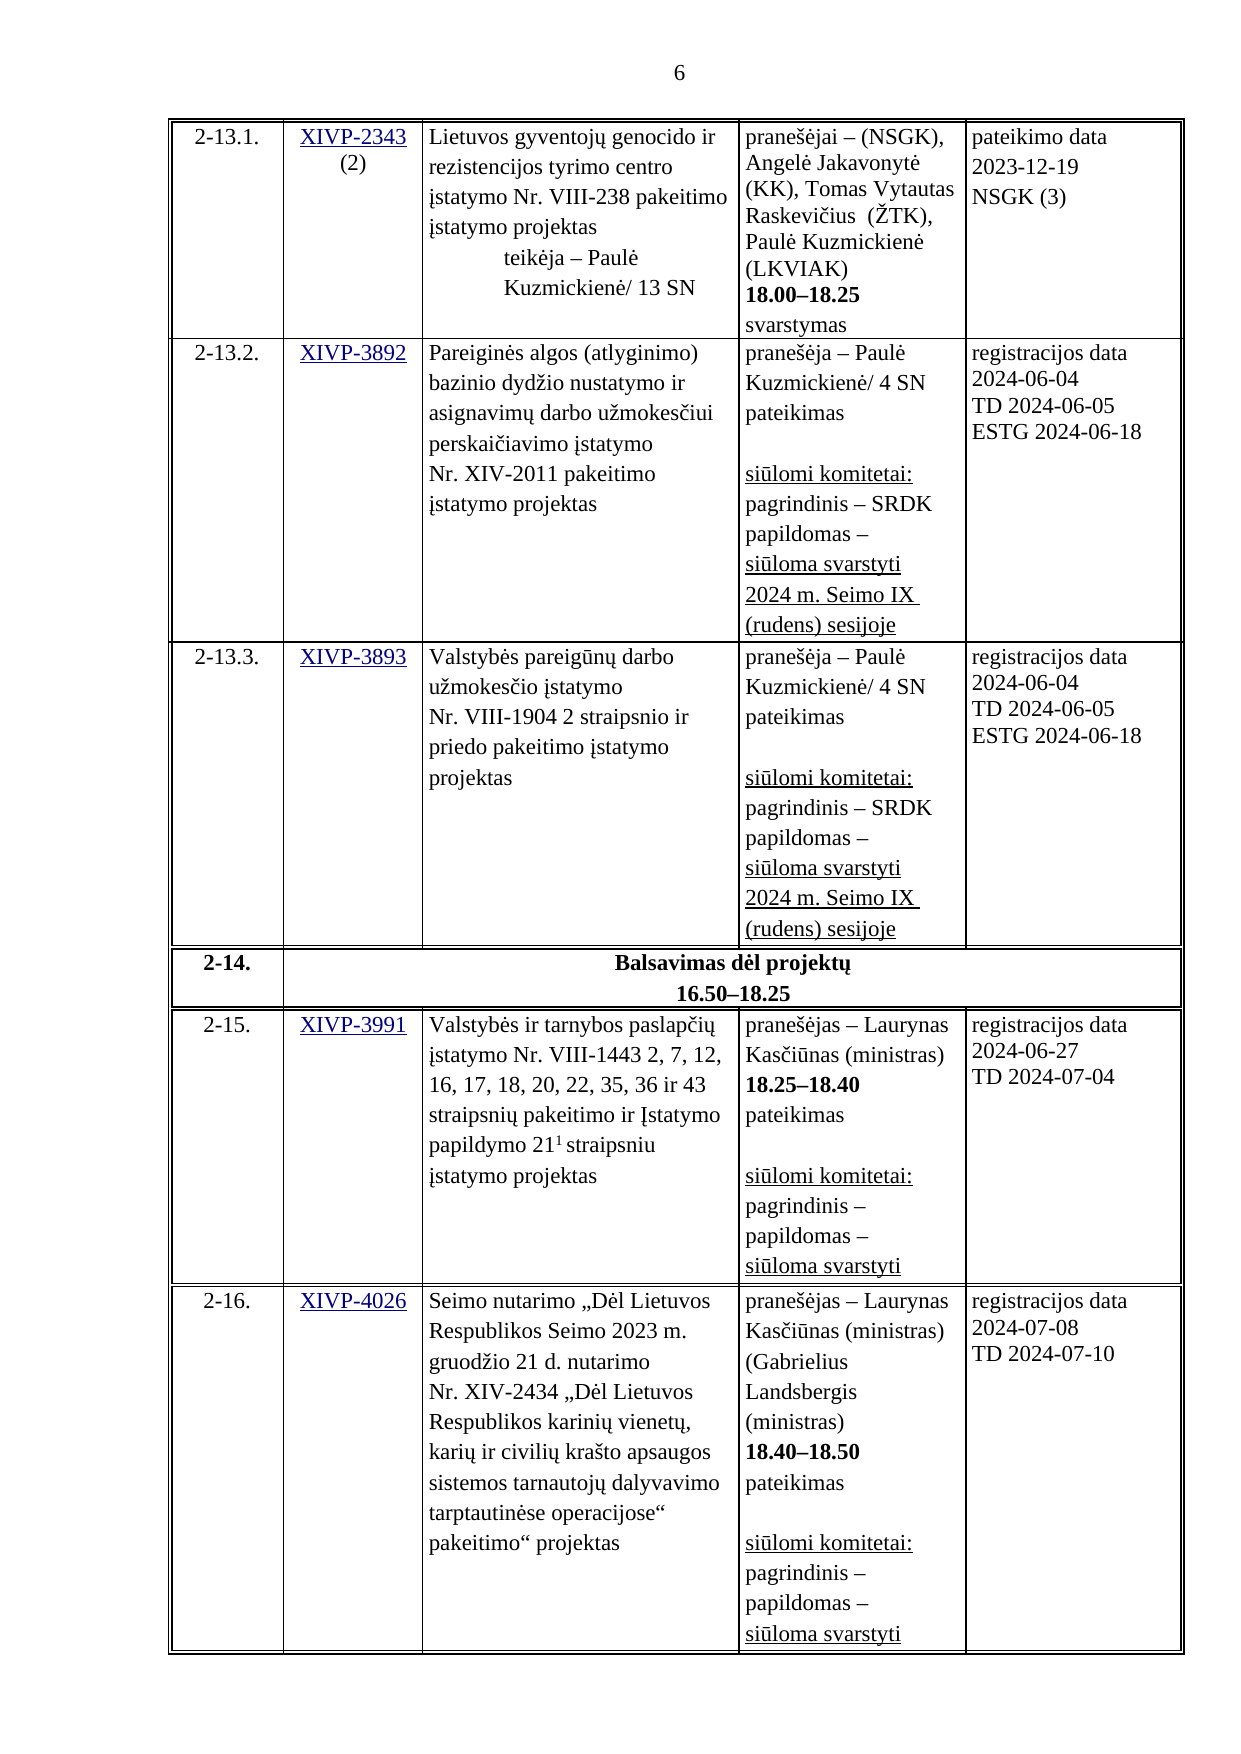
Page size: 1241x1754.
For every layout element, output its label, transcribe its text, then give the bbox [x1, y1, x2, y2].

table_cell registracijos data 2024-06-27 TD 2024-07-04 [967, 1011, 1180, 1283]
table_cell [1187, 338, 1240, 641]
table_cell [1187, 641, 1240, 945]
table_cell [1187, 118, 1240, 337]
table_cell pranešėja – Paulė Kuzmickienė/ 4 SN pateikimas siūlomi komitetai: pagrindinis – SRDK papildomas – siūloma svarstyti 2024 m. Seimo IX (rudens) sesijoje [740, 339, 965, 641]
table_cell Valstybės pareigūnų darbo užmokesčio įstatymo Nr. VIII-1904 2 straipsnio ir priedo pakeitimo įstatymo projektas [423, 643, 738, 945]
table_cell 2-13.1. [173, 123, 283, 337]
table_cell XIVP-3893 [284, 643, 422, 945]
table_cell Balsavimas dėl projektų 16.50–18.25 [284, 950, 1180, 1006]
table_cell 2-14. [173, 950, 283, 1006]
table_cell 2-13.2. [173, 339, 283, 641]
table_cell XIVP-3991 [284, 1011, 422, 1283]
table_cell Seimo nutarimo „Dėl Lietuvos Respublikos Seimo 2023 m. gruodžio 21 d. nutarimo Nr. XIV-2434 „Dėl Lietuvos Respublikos karinių vienetų, karių ir civilių krašto apsaugos sistemos tarnautojų dalyvavimo tarptautinėse operacijose“ pakeitimo“ projektas [423, 1287, 738, 1650]
table_cell pranešėjai – (NSGK), Angelė Jakavonytė (KK), Tomas Vytautas Raskevičius (ŽTK), Paulė Kuzmickienė (LKVIAK) 18.00–18.25 svarstymas [740, 123, 965, 337]
table_cell registracijos data 2024-06-04 TD 2024-06-05 ESTG 2024-06-18 [967, 339, 1180, 641]
table_cell pranešėjas – Laurynas Kasčiūnas (ministras) 18.25–18.40 pateikimas siūlomi komitetai: pagrindinis – papildomas – siūloma svarstyti [740, 1011, 965, 1283]
table_cell pranešėjas – Laurynas Kasčiūnas (ministras) (Gabrielius Landsbergis (ministras) 18.40–18.50 pateikimas siūlomi komitetai: pagrindinis – papildomas – siūloma svarstyti [740, 1287, 965, 1650]
table_cell registracijos data 2024-06-04 TD 2024-06-05 ESTG 2024-06-18 [967, 643, 1180, 945]
table_cell registracijos data 2024-07-08 TD 2024-07-10 [967, 1287, 1180, 1650]
table_cell pranešėja – Paulė Kuzmickienė/ 4 SN pateikimas siūlomi komitetai: pagrindinis – SRDK papildomas – siūloma svarstyti 2024 m. Seimo IX (rudens) sesijoje [740, 643, 965, 945]
table_cell Pareiginės algos (atlyginimo) bazinio dydžio nustatymo ir asignavimų darbo užmokesčiui perskaičiavimo įstatymo Nr. XIV-2011 pakeitimo įstatymo projektas [423, 339, 738, 641]
table_cell [1187, 1006, 1240, 1283]
table_cell XIVP-3892 [284, 339, 422, 641]
table_cell XIVP-4026 [284, 1287, 422, 1650]
table_cell Valstybės ir tarnybos paslapčių įstatymo Nr. VIII-1443 2, 7, 12, 16, 17, 18, 20, 22, 35, 36 ir 43 straipsnių pakeitimo ir Įstatymo papildymo 211 straipsniu įstatymo projektas [423, 1011, 738, 1283]
table_cell 2-15. [173, 1011, 283, 1283]
table_cell 2-13.3. [173, 643, 283, 945]
table_cell pateikimo data 2023-12-19 NSGK (3) [967, 123, 1180, 337]
table_cell XIVP-2343 (2) [284, 123, 422, 337]
table_cell Lietuvos gyventojų genocido ir rezistencijos tyrimo centro įstatymo Nr. VIII-238 pakeitimo įstatymo projektas teikėja – Paulė Kuzmickienė/ 13 SN [423, 123, 738, 337]
table_cell [1187, 1283, 1240, 1650]
table_cell [1187, 945, 1240, 1006]
table_cell 2-16. [173, 1287, 283, 1650]
